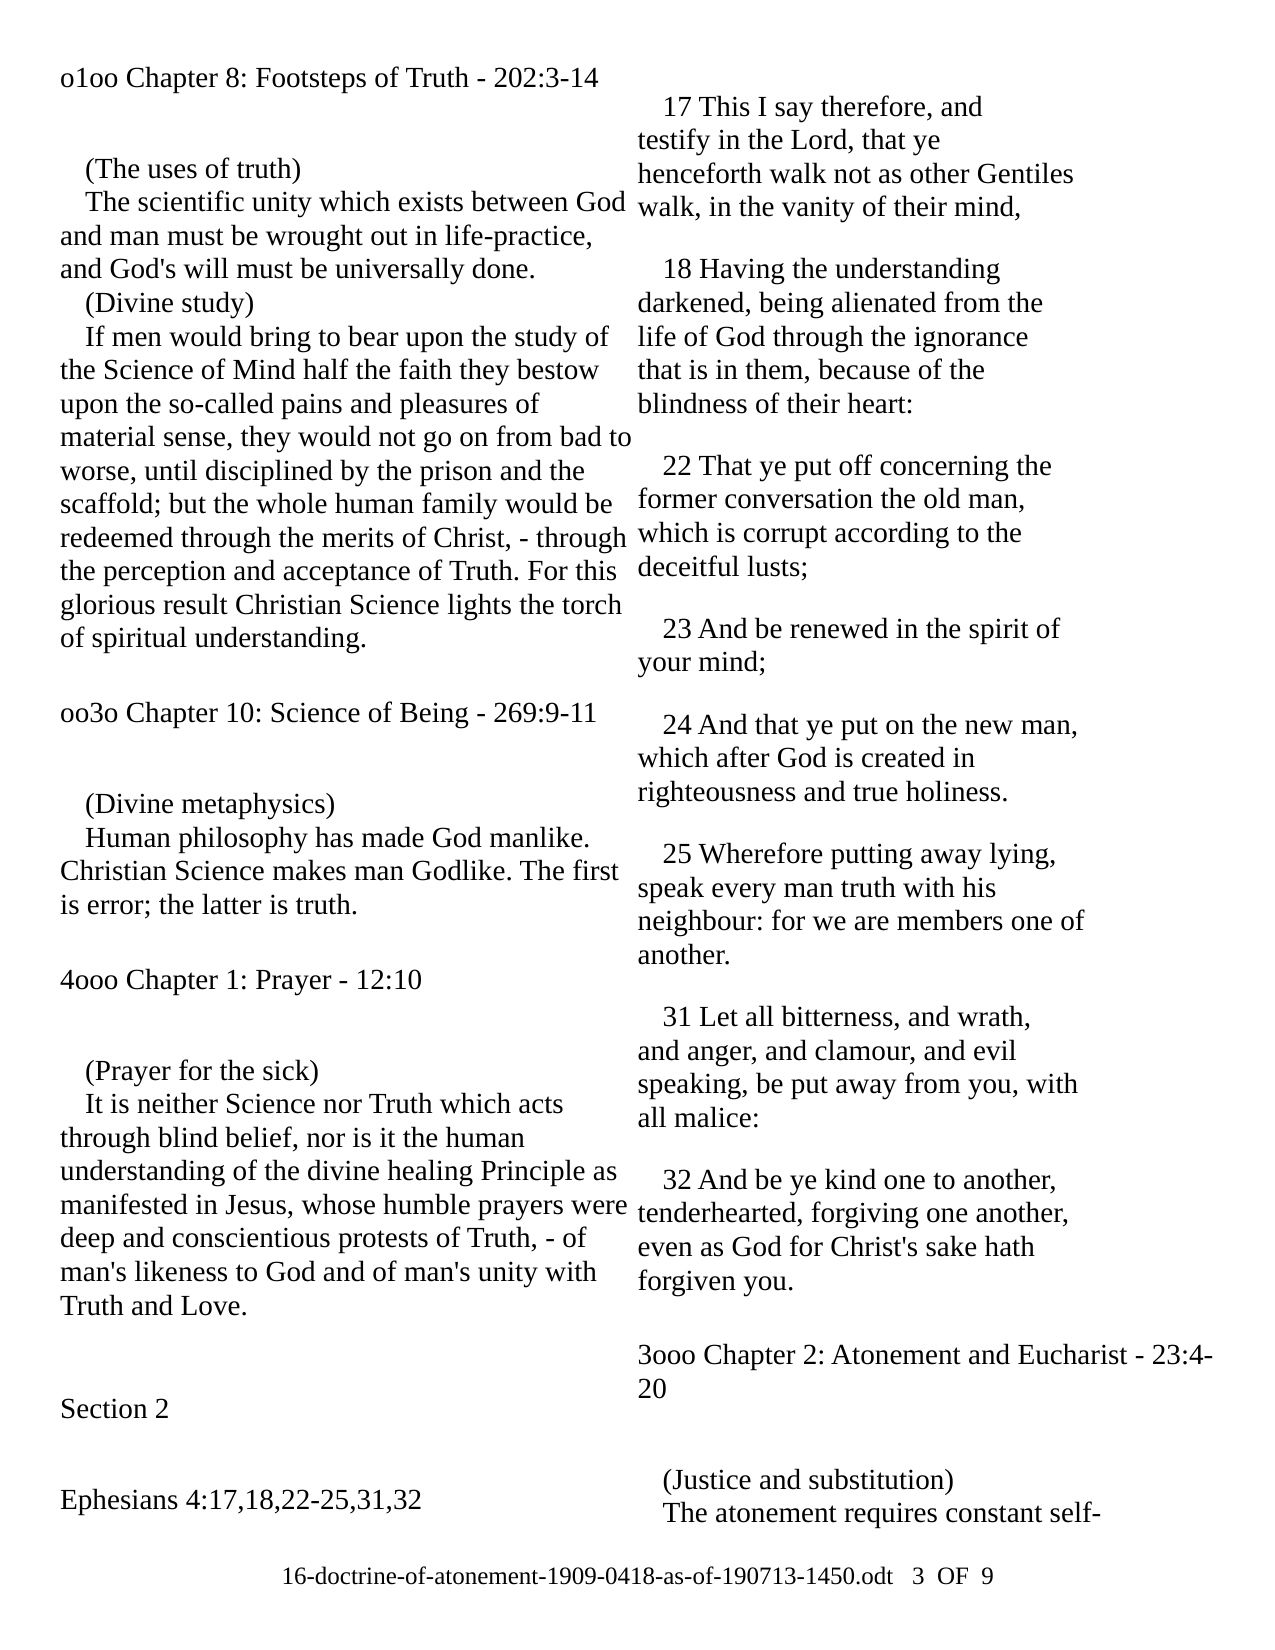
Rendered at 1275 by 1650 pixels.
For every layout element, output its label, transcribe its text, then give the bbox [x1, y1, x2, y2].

text 17 This I say therefore, and testify in the Lord, that ye henceforth walk not as other Gentiles walk, in the vanity of their mind, 18 Having the understanding darkened, being alienated from the life of God through the ignorance that is in them, because of the blindness of their heart: 22 That ye put off concerning the former conversation the old man, which is corrupt according to the deceitful lusts; 23 And be renewed in the spirit of your mind; 24 And that ye put on the new man, which after God is created in righteousness and true holiness. 25 Wherefore putting away lying, speak every man truth with his neighbour: for we are members one of another. 31 Let all bitterness, and wrath, and anger, and clamour, and evil speaking, be put away from you, with all malice: 32 And be ye kind one to another, tenderhearted, forgiving one another, even as God for Christ's sake hath forgiven you. [637, 60, 1215, 1296]
text o1oo Chapter 8: Footsteps of Truth - 202:3-14 (The uses of truth) The scientific unity which exists between God and man must be wrought out in life-practice, and God's will must be universally done. (Divine study) If men would bring to bear upon the study of the Science of Mind half the faith they bestow upon the so-called pains and pleasures of material sense, they would not go on from bad to worse, until disciplined by the prison and the scaffold; but the whole human family would be redeemed through the merits of Christ, - through the perception and acceptance of Truth. For this glorious result Christian Science lights the torch of spiritual understanding. [60, 60, 637, 654]
text 4ooo Chapter 1: Prayer - 12:10 (Prayer for the sick) It is neither Science nor Truth which acts through blind belief, nor is it the human understanding of the divine healing Principle as manifested in Jesus, whose humble prayers were deep and conscientious protests of Truth, - of man's likeness to God and of man's unity with Truth and Love. [60, 962, 637, 1321]
text Ephesians 4:17,18,22-25,31,32 [60, 1453, 637, 1516]
text oo3o Chapter 10: Science of Being - 269:9-11 (Divine metaphysics) Human philosophy has made God manlike. Christian Science makes man Godlike. The first is error; the latter is truth. [60, 695, 637, 921]
text 3ooo Chapter 2: Atonement and Eucharist - 23:4-20 (Justice and substitution) The atonement requires constant self- [637, 1337, 1215, 1529]
text Section 2 [60, 1362, 637, 1425]
